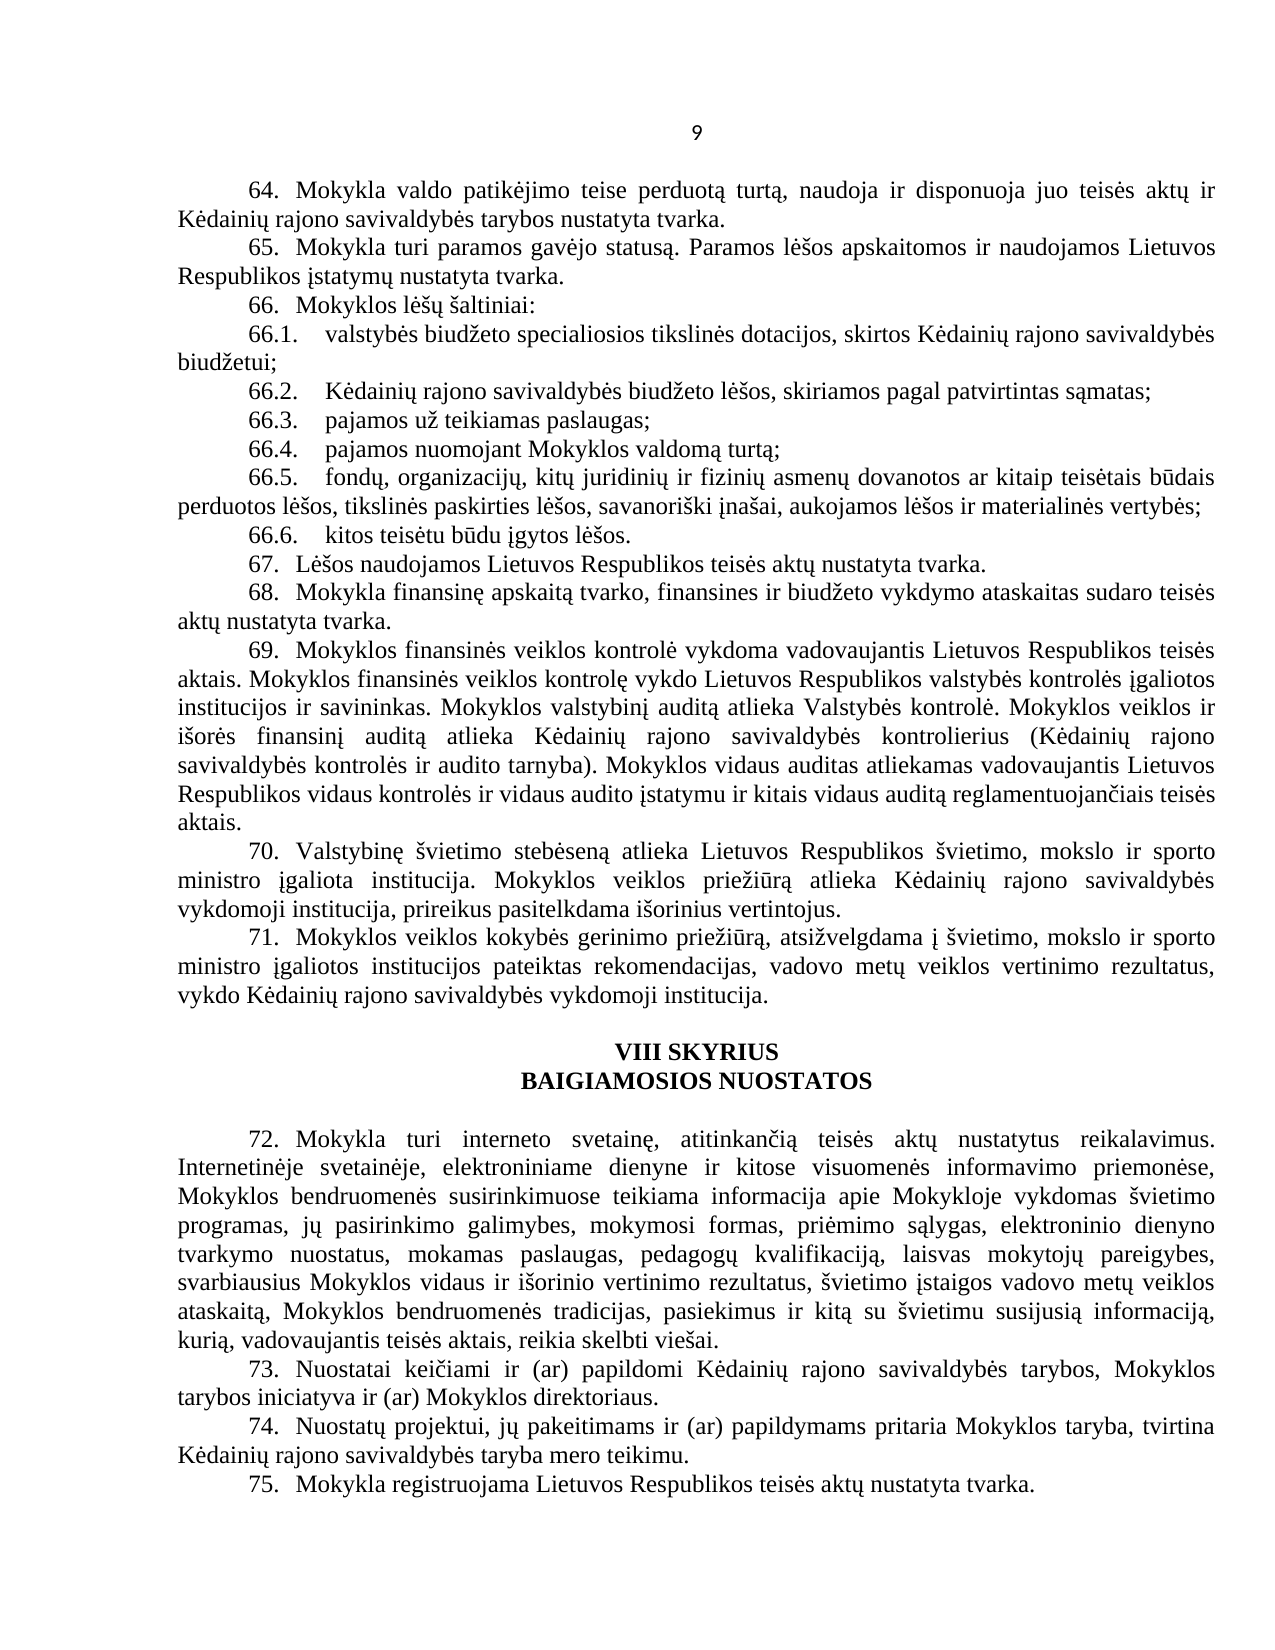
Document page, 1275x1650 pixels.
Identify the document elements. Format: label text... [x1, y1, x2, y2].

text 66.5. fondų, organizacijų, kitų juridinių ir fizinių asmenų dovanotos ar kitaip teisėtais būdais perduotos lėšos, tikslinės paskirties lėšos, savanoriški įnašai, aukojamos lėšos ir materialinės vertybės; [177, 462, 1216, 520]
text 72. Mokykla turi interneto svetainę, atitinkančią teisės aktų nustatytus reikalavimus. Internetinėje svetainėje, elektroniniame dienyne ir kitose visuomenės informavimo priemonėse, Mokyklos bendruomenės susirinkimuose teikiama informacija apie Mokykloje vykdomas švietimo programas, jų pasirinkimo galimybes, mokymosi formas, priėmimo sąlygas, elektroninio dienyno tvarkymo nuostatus, mokamas paslaugas, pedagogų kvalifikaciją, laisvas mokytojų pareigybes, svarbiausius Mokyklos vidaus ir išorinio vertinimo rezultatus, švietimo įstaigos vadovo metų veiklos ataskaitą, Mokyklos bendruomenės tradicijas, pasiekimus ir kitą su švietimu susijusią informaciją, kurią, vadovaujantis teisės aktais, reikia skelbti viešai. [177, 1124, 1216, 1354]
text 71. Mokyklos veiklos kokybės gerinimo priežiūrą, atsižvelgdama į švietimo, mokslo ir sporto ministro įgaliotos institucijos pateiktas rekomendacijas, vadovo metų veiklos vertinimo rezultatus, vykdo Kėdainių rajono savivaldybės vykdomoji institucija. [177, 922, 1216, 1009]
text VIII SKYRIUS [177, 1037, 1216, 1066]
text 75. Mokykla registruojama Lietuvos Respublikos teisės aktų nustatyta tvarka. [177, 1469, 1216, 1497]
text 70. Valstybinę švietimo stebėseną atlieka Lietuvos Respublikos švietimo, mokslo ir sporto ministro įgaliota institucija. Mokyklos veiklos priežiūrą atlieka Kėdainių rajono savivaldybės vykdomoji institucija, prireikus pasitelkdama išorinius vertintojus. [177, 836, 1216, 922]
text 74. Nuostatų projektui, jų pakeitimams ir (ar) papildymams pritaria Mokyklos taryba, tvirtina Kėdainių rajono savivaldybės taryba mero teikimu. [177, 1411, 1216, 1469]
text 66.4. pajamos nuomojant Mokyklos valdomą turtą; [177, 434, 1216, 462]
text 66.2. Kėdainių rajono savivaldybės biudžeto lėšos, skiriamos pagal patvirtintas sąmatas; [177, 376, 1216, 405]
text 68. Mokykla finansinę apskaitą tvarko, finansines ir biudžeto vykdymo ataskaitas sudaro teisės aktų nustatyta tvarka. [177, 577, 1216, 635]
text 69. Mokyklos finansinės veiklos kontrolė vykdoma vadovaujantis Lietuvos Respublikos teisės aktais. Mokyklos finansinės veiklos kontrolę vykdo Lietuvos Respublikos valstybės kontrolės įgaliotos institucijos ir savininkas. Mokyklos valstybinį auditą atlieka Valstybės kontrolė. Mokyklos veiklos ir išorės finansinį auditą atlieka Kėdainių rajono savivaldybės kontrolierius (Kėdainių rajono savivaldybės kontrolės ir audito tarnyba). Mokyklos vidaus auditas atliekamas vadovaujantis Lietuvos Respublikos vidaus kontrolės ir vidaus audito įstatymu ir kitais vidaus auditą reglamentuojančiais teisės aktais. [177, 635, 1216, 836]
text 64. Mokykla valdo patikėjimo teise perduotą turtą, naudoja ir disponuoja juo teisės aktų ir Kėdainių rajono savivaldybės tarybos nustatyta tvarka. [177, 175, 1216, 232]
text 67. Lėšos naudojamos Lietuvos Respublikos teisės aktų nustatyta tvarka. [177, 549, 1216, 577]
text 66. Mokyklos lėšų šaltiniai: [177, 290, 1216, 319]
text 66.6. kitos teisėtu būdu įgytos lėšos. [177, 520, 1216, 549]
text 66.3. pajamos už teikiamas paslaugas; [177, 405, 1216, 434]
text 73. Nuostatai keičiami ir (ar) papildomi Kėdainių rajono savivaldybės tarybos, Mokyklos tarybos iniciatyva ir (ar) Mokyklos direktoriaus. [177, 1354, 1216, 1411]
text 66.1. valstybės biudžeto specialiosios tikslinės dotacijos, skirtos Kėdainių rajono savivaldybės biudžetui; [177, 319, 1216, 376]
text 65. Mokykla turi paramos gavėjo statusą. Paramos lėšos apskaitomos ir naudojamos Lietuvos Respublikos įstatymų nustatyta tvarka. [177, 232, 1216, 290]
text BAIGIAMOSIOS NUOSTATOS [177, 1066, 1216, 1095]
